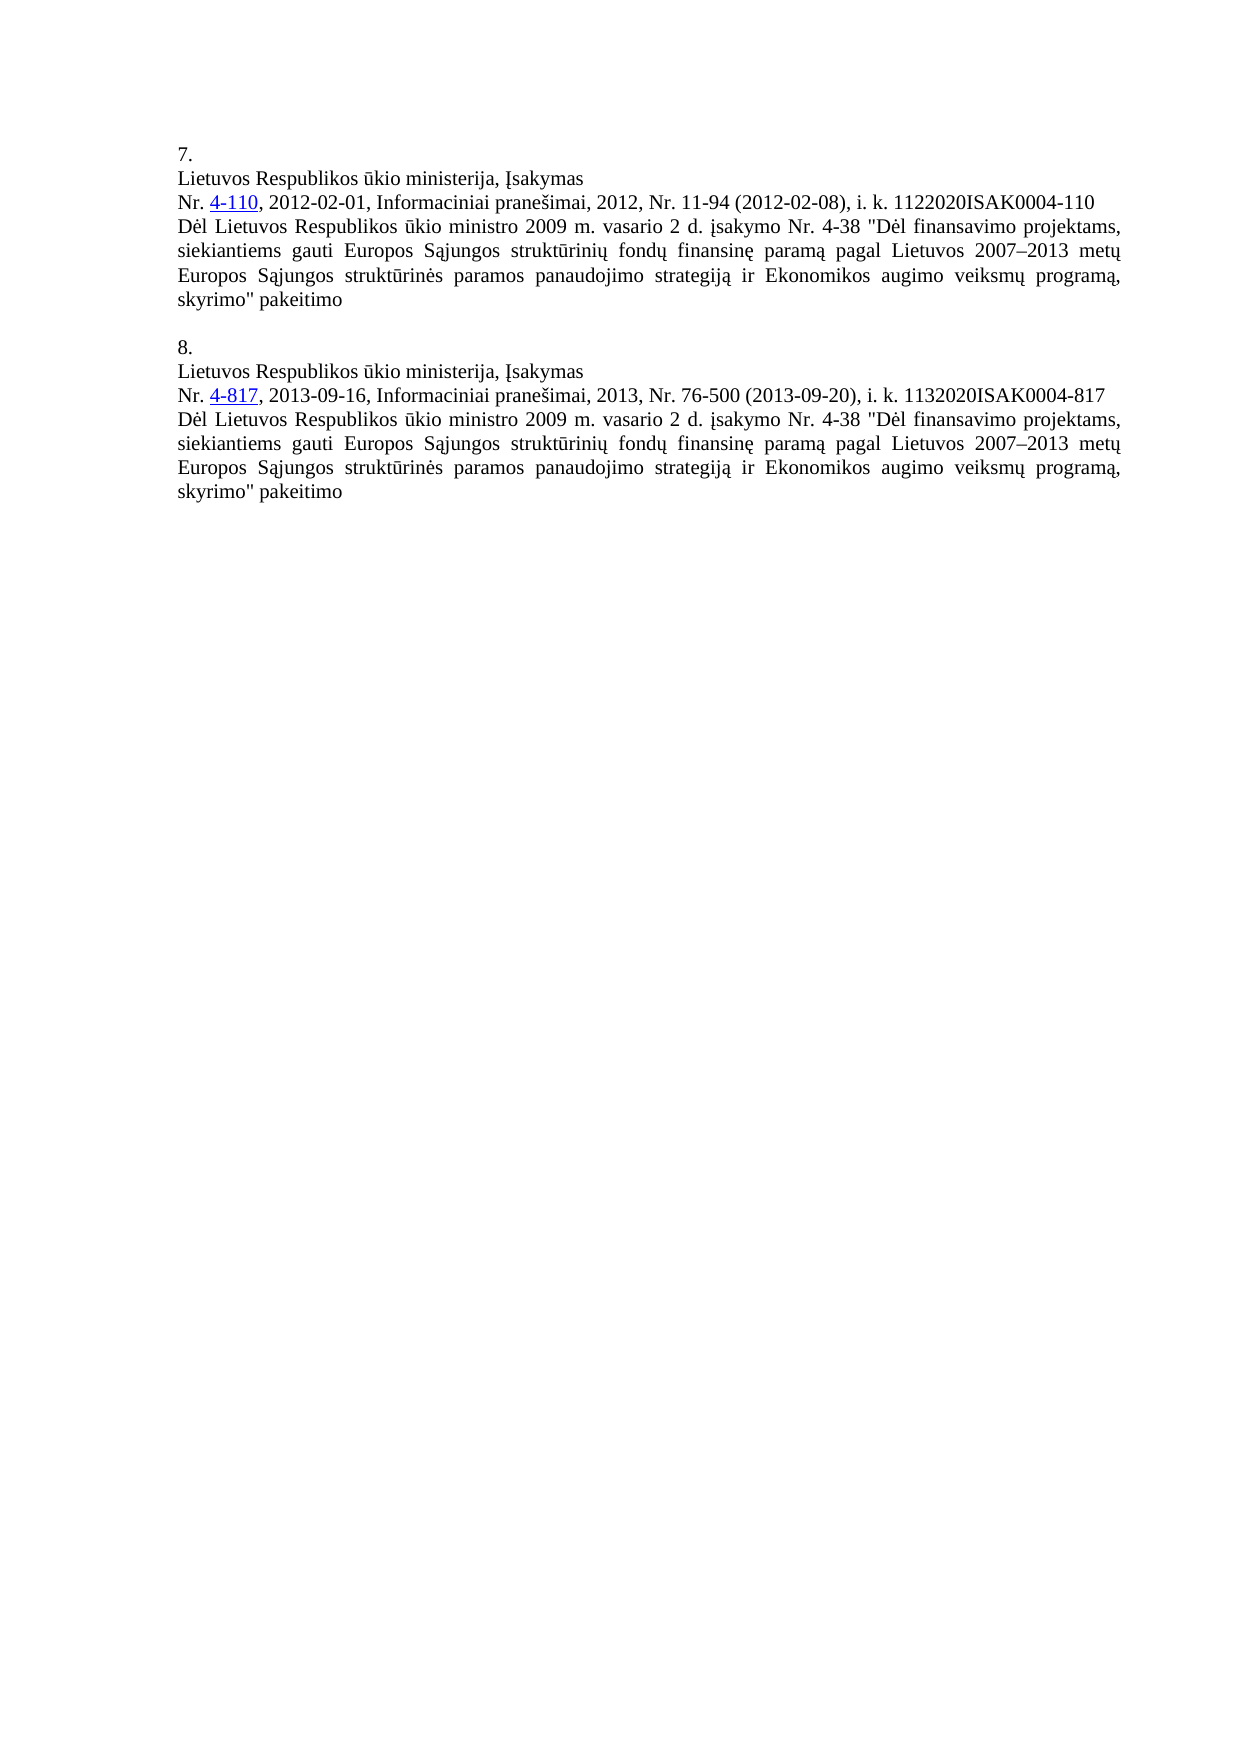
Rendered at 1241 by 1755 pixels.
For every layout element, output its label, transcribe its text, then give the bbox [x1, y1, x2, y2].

text Lietuvos Respublikos ūkio ministerija, Įsakymas [177, 166, 1122, 190]
text Dėl Lietuvos Respublikos ūkio ministro 2009 m. vasario 2 d. įsakymo Nr. 4-38 "Dėl finansavimo projektams, siekiantiems gauti Europos Sąjungos struktūrinių fondų finansinę paramą pagal Lietuvos 2007–2013 metų Europos Sąjungos struktūrinės paramos panaudojimo strategiją ir Ekonomikos augimo veiksmų programą, skyrimo" pakeitimo [177, 407, 1122, 503]
text Nr. 4-817, 2013-09-16, Informaciniai pranešimai, 2013, Nr. 76-500 (2013-09-20), i. k. 1132020ISAK0004-817 [177, 383, 1122, 407]
text 8. [177, 335, 1122, 359]
text 7. [177, 142, 1122, 166]
text Dėl Lietuvos Respublikos ūkio ministro 2009 m. vasario 2 d. įsakymo Nr. 4-38 "Dėl finansavimo projektams, siekiantiems gauti Europos Sąjungos struktūrinių fondų finansinę paramą pagal Lietuvos 2007–2013 metų Europos Sąjungos struktūrinės paramos panaudojimo strategiją ir Ekonomikos augimo veiksmų programą, skyrimo" pakeitimo [177, 214, 1122, 311]
text Lietuvos Respublikos ūkio ministerija, Įsakymas [177, 359, 1122, 383]
text Nr. 4-110, 2012-02-01, Informaciniai pranešimai, 2012, Nr. 11-94 (2012-02-08), i. k. 1122020ISAK0004-110 [177, 190, 1122, 214]
